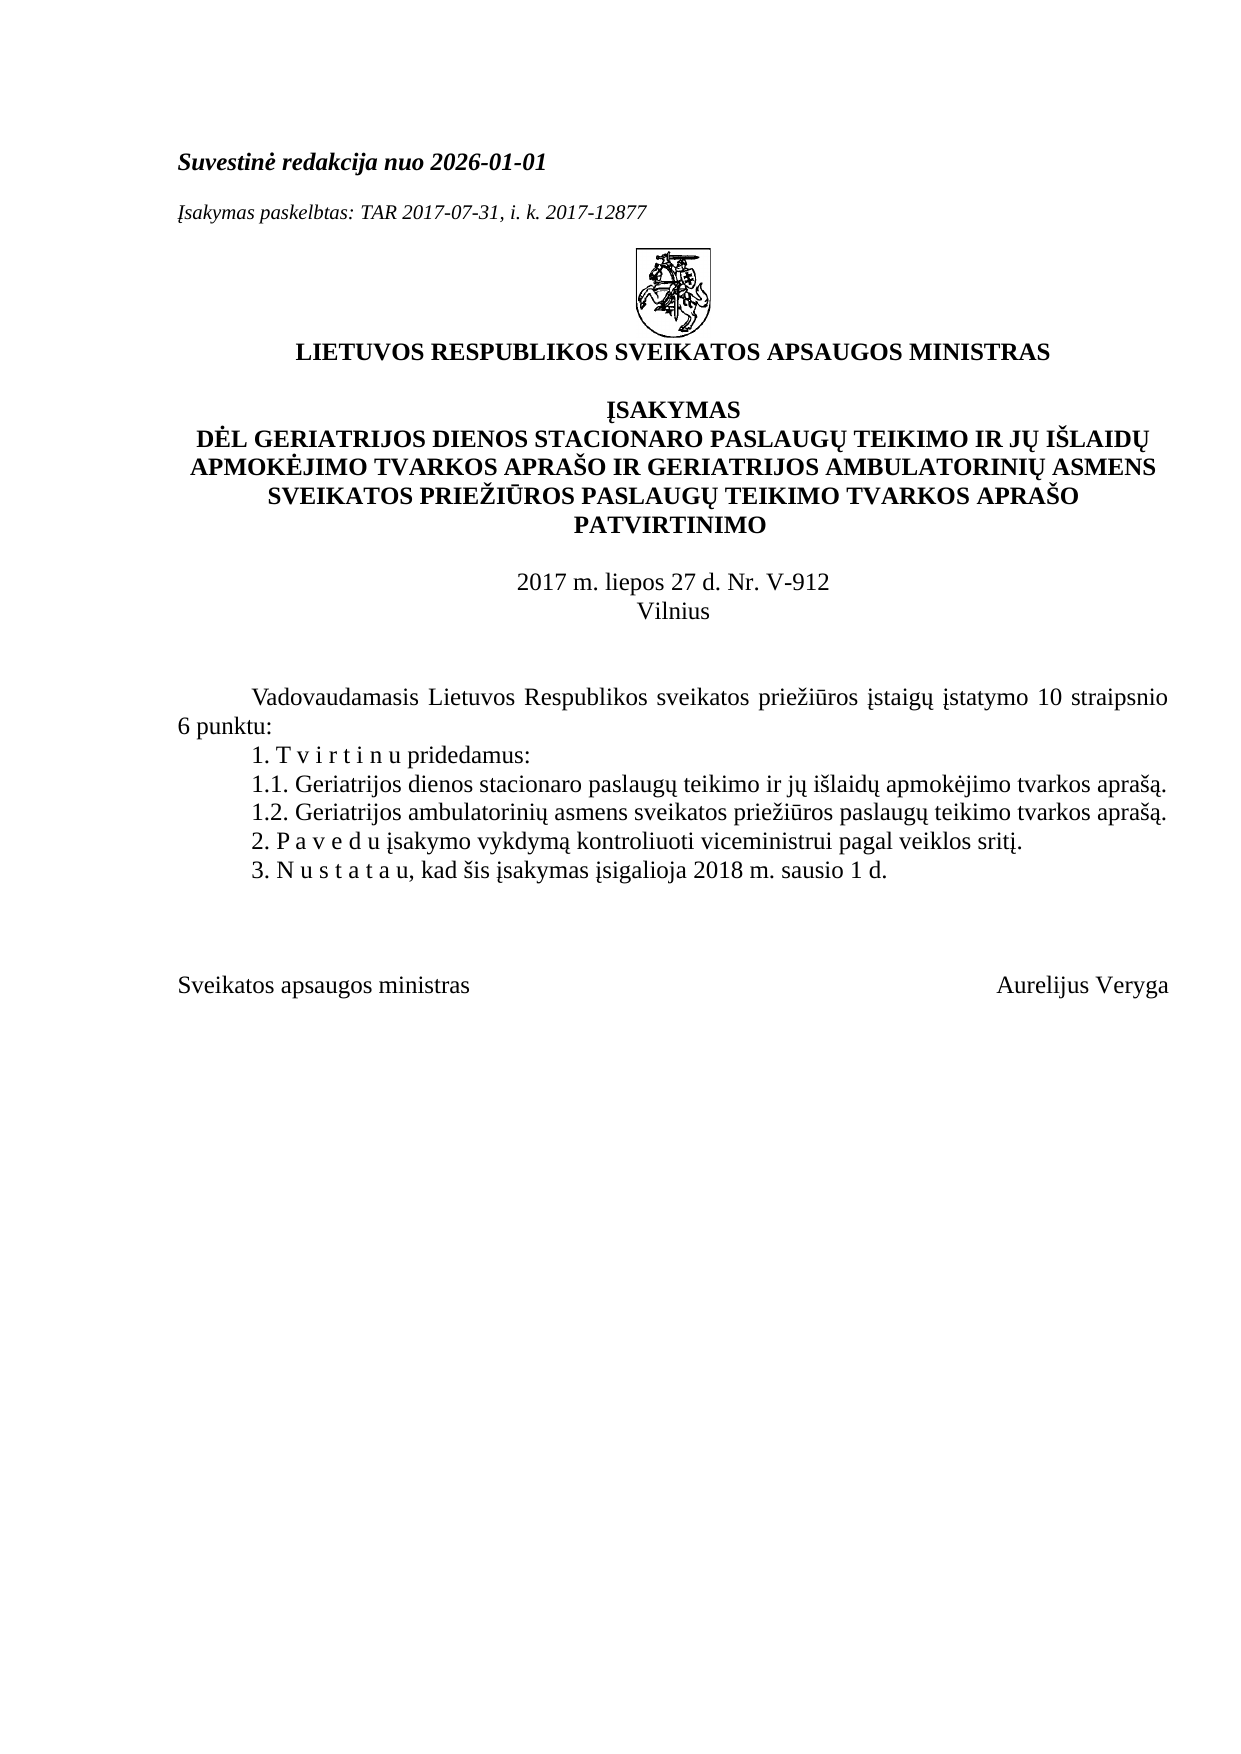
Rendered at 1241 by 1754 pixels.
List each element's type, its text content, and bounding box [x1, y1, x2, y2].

text ĮSAKYMAS [177, 395, 1169, 424]
text Sveikatos apsaugos ministras Aurelijus Veryga [177, 970, 1169, 999]
text Įsakymas paskelbtas: TAR 2017-07-31, i. k. 2017-12877 [177, 200, 1169, 224]
text 1. T v i r t i n u pridedamus: [177, 740, 1169, 769]
text Suvestinė redakcija nuo 2026-01-01 [177, 147, 1169, 176]
text Vadovaudamasis Lietuvos Respublikos sveikatos priežiūros įstaigų įstatymo 10 straipsnio 6 punktu: [177, 682, 1169, 740]
text DĖL GERIATRIJOS DIENOS STACIONARO PASLAUGŲ TEIKIMO IR JŲ IŠLAIDŲ APMOKĖJIMO TVARKOS APRAŠO IR GERIATRIJOS AMBULATORINIŲ ASMENS SVEIKATOS PRIEŽIŪROS PASLAUGŲ TEIKIMO TVARKOS APRAŠO PATVIRTINIMO [177, 424, 1169, 539]
text 2. P a v e d u įsakymo vykdymą kontroliuoti viceministrui pagal veiklos sritį. [177, 826, 1169, 855]
text 3. N u s t a t a u, kad šis įsakymas įsigalioja 2018 m. sausio 1 d. [177, 855, 1169, 884]
text 2017 m. liepos 27 d. Nr. V-912 [177, 567, 1169, 596]
text 1.1. Geriatrijos dienos stacionaro paslaugų teikimo ir jų išlaidų apmokėjimo tvarkos aprašą. [177, 769, 1169, 797]
text 1.2. Geriatrijos ambulatorinių asmens sveikatos priežiūros paslaugų teikimo tvarkos aprašą. [177, 797, 1169, 826]
text Vilnius [177, 596, 1169, 625]
text LIETUVOS RESPUBLIKOS SVEIKATOS APSAUGOS MINISTRAS [177, 337, 1169, 366]
